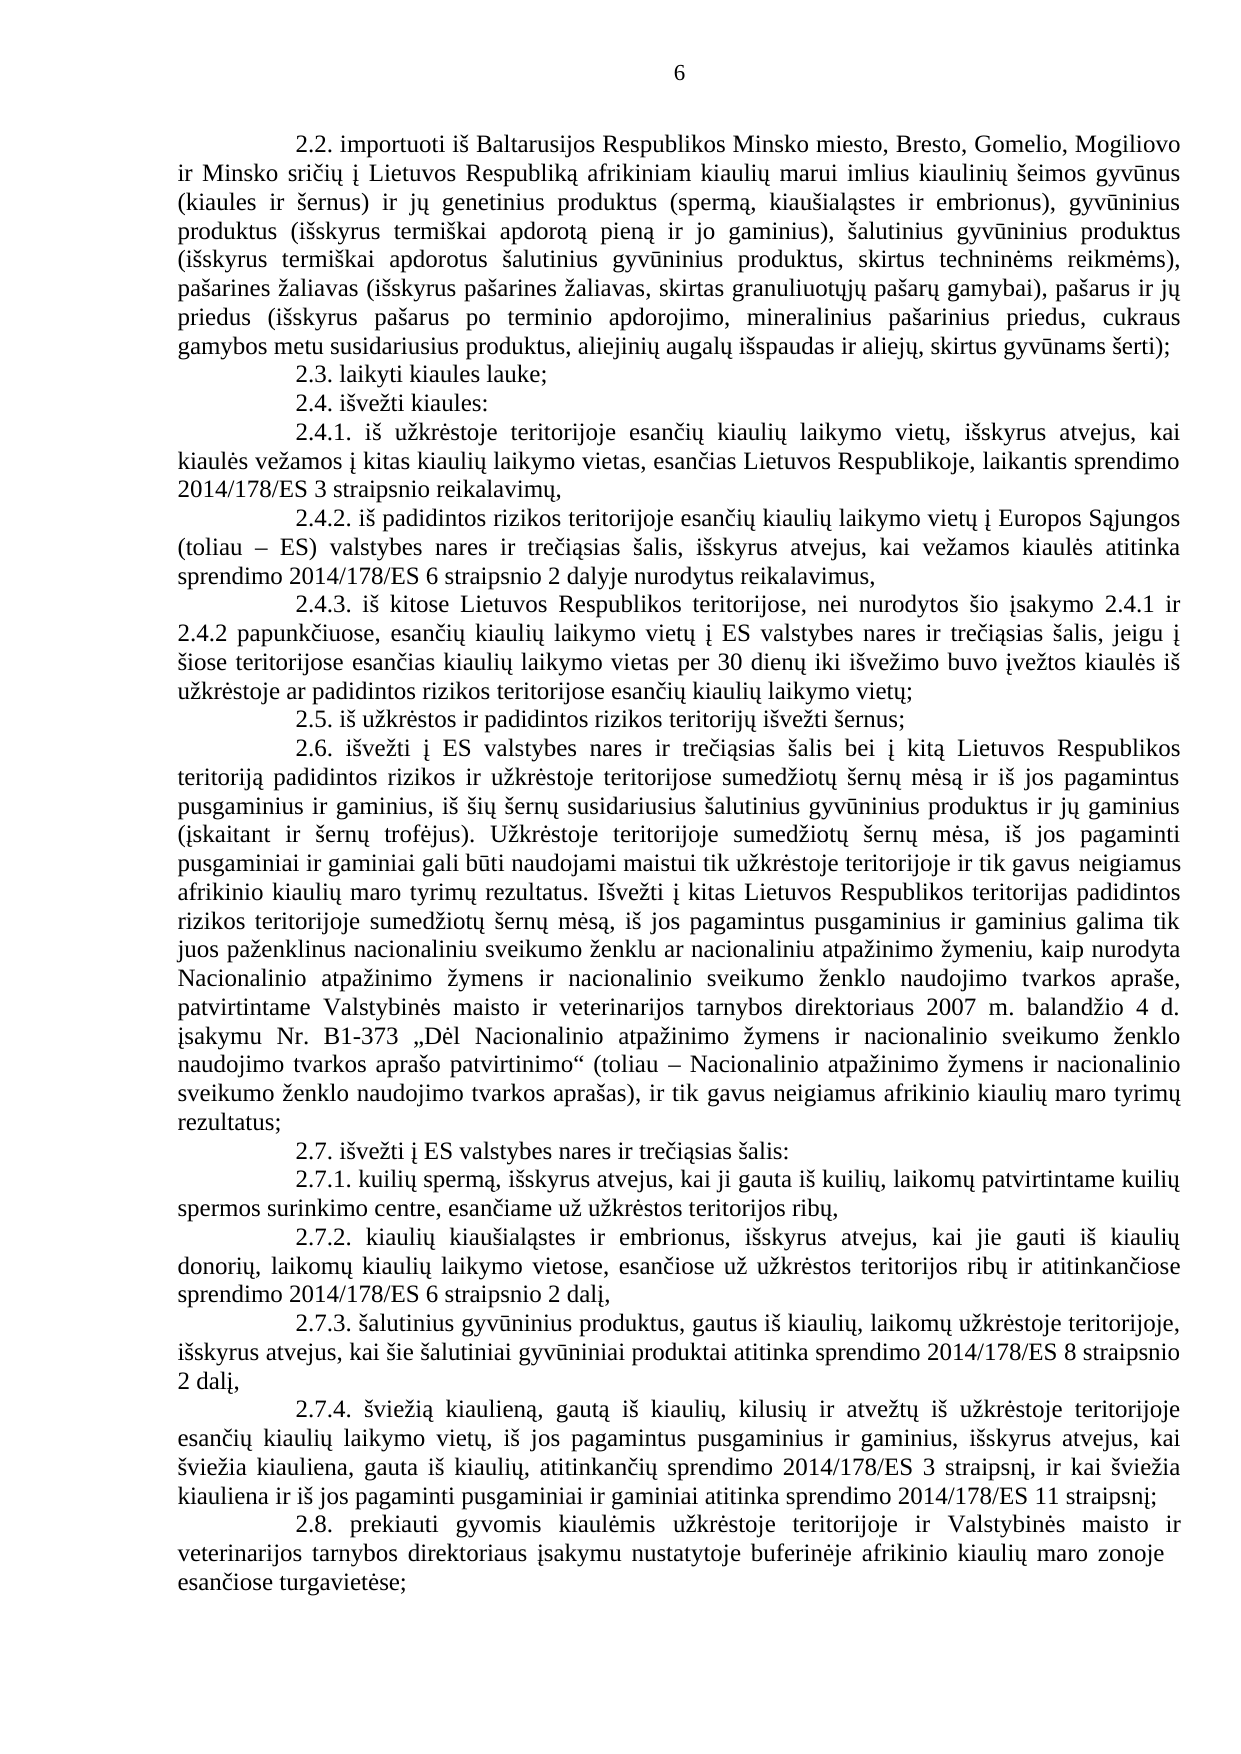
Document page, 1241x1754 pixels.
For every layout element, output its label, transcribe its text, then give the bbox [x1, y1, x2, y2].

text 2.4.3. iš kitose Lietuvos Respublikos teritorijose, nei nurodytos šio įsakymo 2.4.1 ir 2.4.2 papunkčiuose, esančių kiaulių laikymo vietų į ES valstybes nares ir trečiąsias šalis, jeigu į šiose teritorijose esančias kiaulių laikymo vietas per 30 dienų iki išvežimo buvo įvežtos kiaulės iš užkrėstoje ar padidintos rizikos teritorijose esančių kiaulių laikymo vietų; [177, 589, 1181, 704]
text 2.6. išvežti į ES valstybes nares ir trečiąsias šalis bei į kitą Lietuvos Respublikos teritoriją padidintos rizikos ir užkrėstoje teritorijose sumedžiotų šernų mėsą ir iš jos pagamintus pusgaminius ir gaminius, iš šių šernų susidariusius šalutinius gyvūninius produktus ir jų gaminius (įskaitant ir šernų trofėjus). Užkrėstoje teritorijoje sumedžiotų šernų mėsa, iš jos pagaminti pusgaminiai ir gaminiai gali būti naudojami maistui tik užkrėstoje teritorijoje ir tik gavus neigiamus afrikinio kiaulių maro tyrimų rezultatus. Išvežti į kitas Lietuvos Respublikos teritorijas padidintos rizikos teritorijoje sumedžiotų šernų mėsą, iš jos pagamintus pusgaminius ir gaminius galima tik juos paženklinus nacionaliniu sveikumo ženklu ar nacionaliniu atpažinimo žymeniu, kaip nurodyta Nacionalinio atpažinimo žymens ir nacionalinio sveikumo ženklo naudojimo tvarkos apraše, patvirtintame Valstybinės maisto ir veterinarijos tarnybos direktoriaus 2007 m. balandžio 4 d. įsakymu Nr. B1-373 „Dėl Nacionalinio atpažinimo žymens ir nacionalinio sveikumo ženklo naudojimo tvarkos aprašo patvirtinimo“ (toliau – Nacionalinio atpažinimo žymens ir nacionalinio sveikumo ženklo naudojimo tvarkos aprašas), ir tik gavus neigiamus afrikinio kiaulių maro tyrimų rezultatus; [177, 733, 1181, 1136]
text 2.7.1. kuilių spermą, išskyrus atvejus, kai ji gauta iš kuilių, laikomų patvirtintame kuilių spermos surinkimo centre, esančiame už užkrėstos teritorijos ribų, [177, 1164, 1181, 1222]
text 2.7.2. kiaulių kiaušialąstes ir embrionus, išskyrus atvejus, kai jie gauti iš kiaulių donorių, laikomų kiaulių laikymo vietose, esančiose už užkrėstos teritorijos ribų ir atitinkančiose sprendimo 2014/178/ES 6 straipsnio 2 dalį, [177, 1222, 1181, 1308]
text 2.4. išvežti kiaules: [177, 388, 1181, 417]
text 2.7.3. šalutinius gyvūninius produktus, gautus iš kiaulių, laikomų užkrėstoje teritorijoje, išskyrus atvejus, kai šie šalutiniai gyvūniniai produktai atitinka sprendimo 2014/178/ES 8 straipsnio 2 dalį, [177, 1308, 1181, 1394]
text 2.4.2. iš padidintos rizikos teritorijoje esančių kiaulių laikymo vietų į Europos Sąjungos (toliau – ES) valstybes nares ir trečiąsias šalis, išskyrus atvejus, kai vežamos kiaulės atitinka sprendimo 2014/178/ES 6 straipsnio 2 dalyje nurodytus reikalavimus, [177, 503, 1181, 589]
text 2.5. iš užkrėstos ir padidintos rizikos teritorijų išvežti šernus; [177, 704, 1181, 733]
text 2.4.1. iš užkrėstoje teritorijoje esančių kiaulių laikymo vietų, išskyrus atvejus, kai kiaulės vežamos į kitas kiaulių laikymo vietas, esančias Lietuvos Respublikoje, laikantis sprendimo 2014/178/ES 3 straipsnio reikalavimų, [177, 417, 1181, 503]
text 2.7. išvežti į ES valstybes nares ir trečiąsias šalis: [177, 1136, 1181, 1164]
text 2.2. importuoti iš Baltarusijos Respublikos Minsko miesto, Bresto, Gomelio, Mogiliovo ir Minsko sričių į Lietuvos Respubliką afrikiniam kiaulių marui imlius kiaulinių šeimos gyvūnus (kiaules ir šernus) ir jų genetinius produktus (spermą, kiaušialąstes ir embrionus), gyvūninius produktus (išskyrus termiškai apdorotą pieną ir jo gaminius), šalutinius gyvūninius produktus (išskyrus termiškai apdorotus šalutinius gyvūninius produktus, skirtus techninėms reikmėms), pašarines žaliavas (išskyrus pašarines žaliavas, skirtas granuliuotųjų pašarų gamybai), pašarus ir jų priedus (išskyrus pašarus po terminio apdorojimo, mineralinius pašarinius priedus, cukraus gamybos metu susidariusius produktus, aliejinių augalų išspaudas ir aliejų, skirtus gyvūnams šerti); [177, 129, 1181, 359]
text 2.8. prekiauti gyvomis kiaulėmis užkrėstoje teritorijoje ir Valstybinės maisto ir veterinarijos tarnybos direktoriaus įsakymu nustatytoje buferinėje afrikinio kiaulių maro zonoje esančiose turgavietėse; [177, 1509, 1181, 1596]
text 2.7.4. šviežią kiaulieną, gautą iš kiaulių, kilusių ir atvežtų iš užkrėstoje teritorijoje esančių kiaulių laikymo vietų, iš jos pagamintus pusgaminius ir gaminius, išskyrus atvejus, kai šviežia kiauliena, gauta iš kiaulių, atitinkančių sprendimo 2014/178/ES 3 straipsnį, ir kai šviežia kiauliena ir iš jos pagaminti pusgaminiai ir gaminiai atitinka sprendimo 2014/178/ES 11 straipsnį; [177, 1394, 1181, 1509]
text 2.3. laikyti kiaules lauke; [177, 359, 1181, 388]
